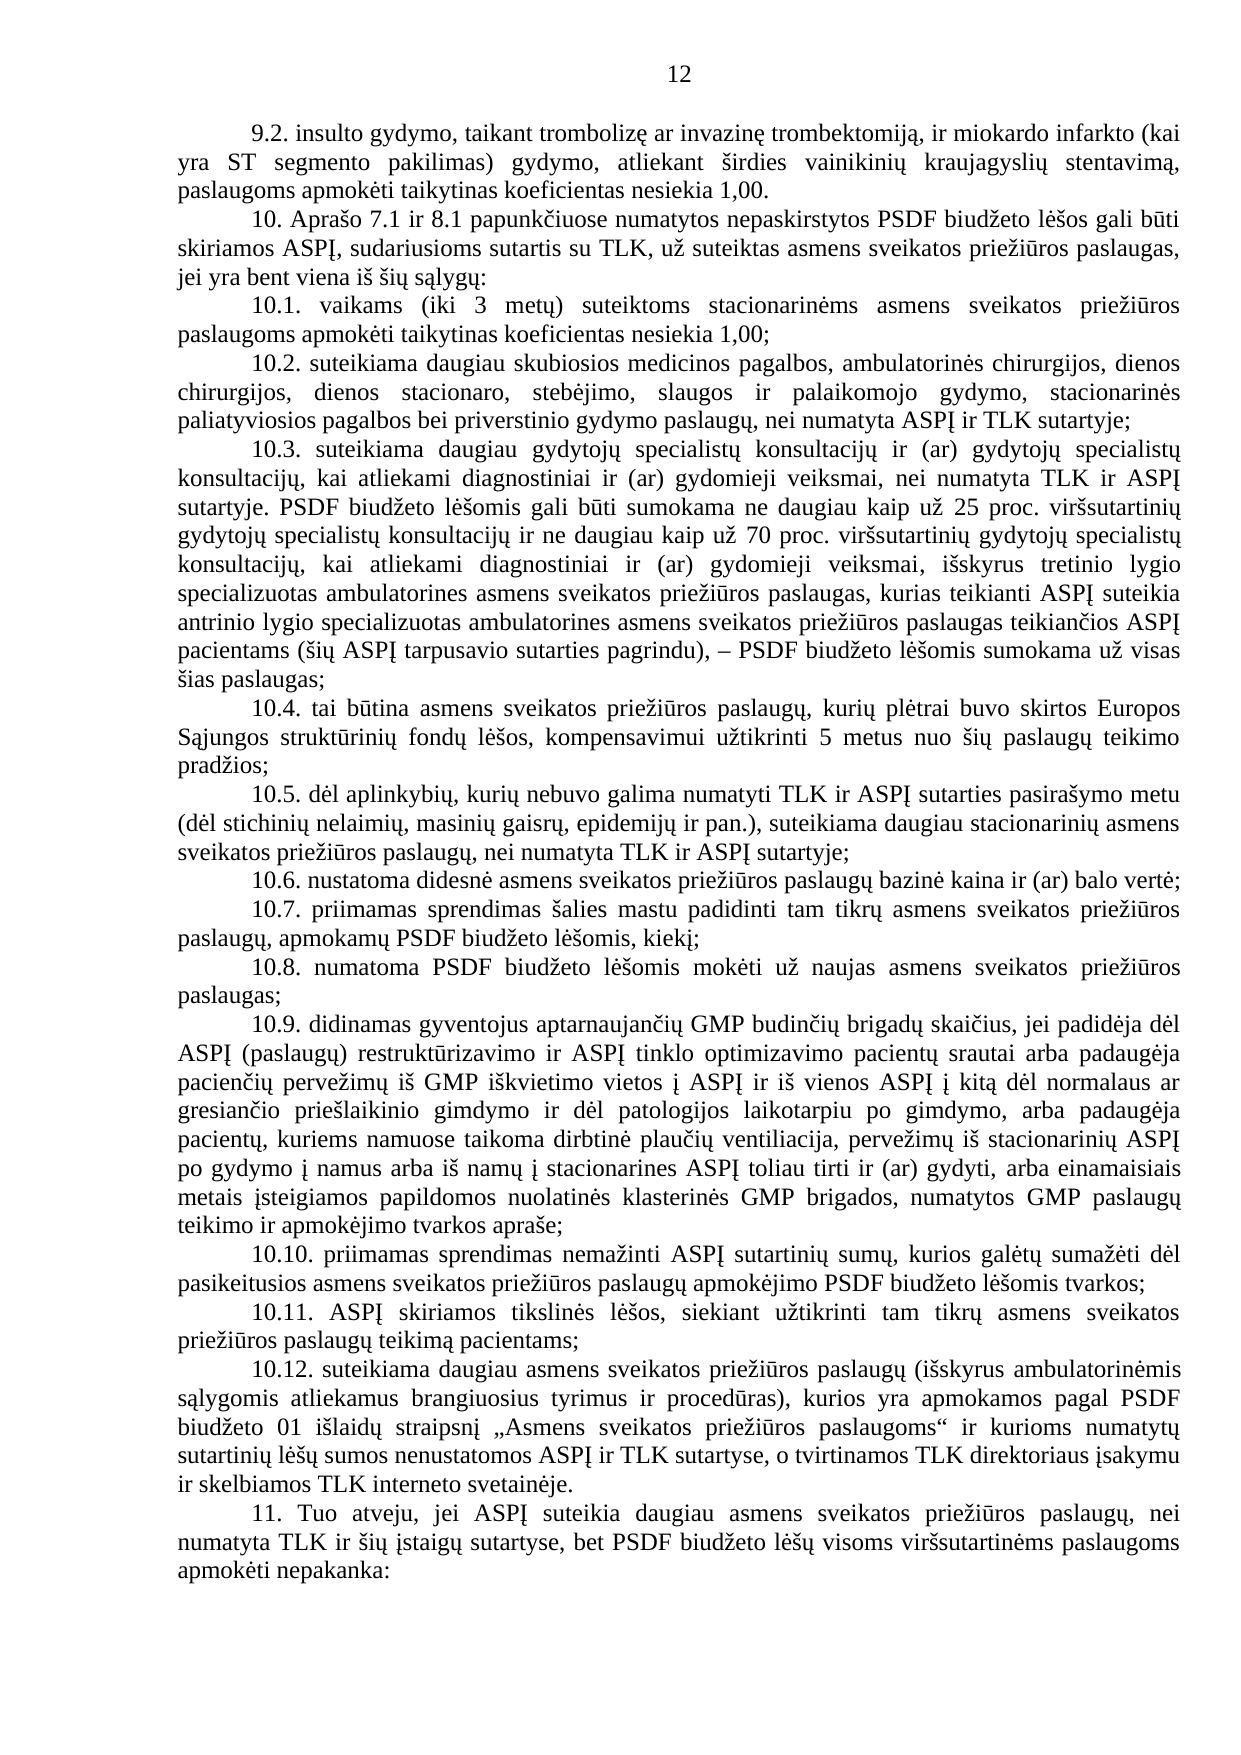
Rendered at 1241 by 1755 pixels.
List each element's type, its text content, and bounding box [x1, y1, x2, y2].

text 10.9. didinamas gyventojus aptarnaujančių GMP budinčių brigadų skaičius, jei padidėja dėl ASPĮ (paslaugų) restruktūrizavimo ir ASPĮ tinklo optimizavimo pacientų srautai arba padaugėja pacienčių pervežimų iš GMP iškvietimo vietos į ASPĮ ir iš vienos ASPĮ į kitą dėl normalaus ar gresiančio priešlaikinio gimdymo ir dėl patologijos laikotarpiu po gimdymo, arba padaugėja pacientų, kuriems namuose taikoma dirbtinė plaučių ventiliacija, pervežimų iš stacionarinių ASPĮ po gydymo į namus arba iš namų į stacionarines ASPĮ toliau tirti ir (ar) gydyti, arba einamaisiais metais įsteigiamos papildomos nuolatinės klasterinės GMP brigados, numatytos GMP paslaugų teikimo ir apmokėjimo tvarkos apraše; [177, 1009, 1181, 1239]
text 10.1. vaikams (iki 3 metų) suteiktoms stacionarinėms asmens sveikatos priežiūros paslaugoms apmokėti taikytinas koeficientas nesiekia 1,00; [177, 291, 1181, 348]
text 10.7. priimamas sprendimas šalies mastu padidinti tam tikrų asmens sveikatos priežiūros paslaugų, apmokamų PSDF biudžeto lėšomis, kiekį; [177, 894, 1181, 952]
text 10.11. ASPĮ skiriamos tikslinės lėšos, siekiant užtikrinti tam tikrų asmens sveikatos priežiūros paslaugų teikimą pacientams; [177, 1297, 1181, 1354]
text 11. Tuo atveju, jei ASPĮ suteikia daugiau asmens sveikatos priežiūros paslaugų, nei numatyta TLK ir šių įstaigų sutartyse, bet PSDF biudžeto lėšų visoms viršsutartinėms paslaugoms apmokėti nepakanka: [177, 1498, 1181, 1584]
text 10.6. nustatoma didesnė asmens sveikatos priežiūros paslaugų bazinė kaina ir (ar) balo vertė; [177, 866, 1181, 894]
text 10.8. numatoma PSDF biudžeto lėšomis mokėti už naujas asmens sveikatos priežiūros paslaugas; [177, 952, 1181, 1009]
text 10.10. priimamas sprendimas nemažinti ASPĮ sutartinių sumų, kurios galėtų sumažėti dėl pasikeitusios asmens sveikatos priežiūros paslaugų apmokėjimo PSDF biudžeto lėšomis tvarkos; [177, 1239, 1181, 1297]
text 9.2. insulto gydymo, taikant trombolizę ar invazinę trombektomiją, ir miokardo infarkto (kai yra ST segmento pakilimas) gydymo, atliekant širdies vainikinių kraujagyslių stentavimą, paslaugoms apmokėti taikytinas koeficientas nesiekia 1,00. [177, 118, 1181, 204]
text 10.2. suteikiama daugiau skubiosios medicinos pagalbos, ambulatorinės chirurgijos, dienos chirurgijos, dienos stacionaro, stebėjimo, slaugos ir palaikomojo gydymo, stacionarinės paliatyviosios pagalbos bei priverstinio gydymo paslaugų, nei numatyta ASPĮ ir TLK sutartyje; [177, 348, 1181, 434]
text 10.5. dėl aplinkybių, kurių nebuvo galima numatyti TLK ir ASPĮ sutarties pasirašymo metu (dėl stichinių nelaimių, masinių gaisrų, epidemijų ir pan.), suteikiama daugiau stacionarinių asmens sveikatos priežiūros paslaugų, nei numatyta TLK ir ASPĮ sutartyje; [177, 779, 1181, 866]
text 10.3. suteikiama daugiau gydytojų specialistų konsultacijų ir (ar) gydytojų specialistų konsultacijų, kai atliekami diagnostiniai ir (ar) gydomieji veiksmai, nei numatyta TLK ir ASPĮ sutartyje. PSDF biudžeto lėšomis gali būti sumokama ne daugiau kaip už 25 proc. viršsutartinių gydytojų specialistų konsultacijų ir ne daugiau kaip už 70 proc. viršsutartinių gydytojų specialistų konsultacijų, kai atliekami diagnostiniai ir (ar) gydomieji veiksmai, išskyrus tretinio lygio specializuotas ambulatorines asmens sveikatos priežiūros paslaugas, kurias teikianti ASPĮ suteikia antrinio lygio specializuotas ambulatorines asmens sveikatos priežiūros paslaugas teikiančios ASPĮ pacientams (šių ASPĮ tarpusavio sutarties pagrindu), – PSDF biudžeto lėšomis sumokama už visas šias paslaugas; [177, 434, 1181, 693]
text 10.12. suteikiama daugiau asmens sveikatos priežiūros paslaugų (išskyrus ambulatorinėmis sąlygomis atliekamus brangiuosius tyrimus ir procedūras), kurios yra apmokamos pagal PSDF biudžeto 01 išlaidų straipsnį „Asmens sveikatos priežiūros paslaugoms“ ir kurioms numatytų sutartinių lėšų sumos nenustatomos ASPĮ ir TLK sutartyse, o tvirtinamos TLK direktoriaus įsakymu ir skelbiamos TLK interneto svetainėje. [177, 1354, 1181, 1498]
text 10. Aprašo 7.1 ir 8.1 papunkčiuose numatytos nepaskirstytos PSDF biudžeto lėšos gali būti skiriamos ASPĮ, sudariusioms sutartis su TLK, už suteiktas asmens sveikatos priežiūros paslaugas, jei yra bent viena iš šių sąlygų: [177, 204, 1181, 291]
text 10.4. tai būtina asmens sveikatos priežiūros paslaugų, kurių plėtrai buvo skirtos Europos Sąjungos struktūrinių fondų lėšos, kompensavimui užtikrinti 5 metus nuo šių paslaugų teikimo pradžios; [177, 693, 1181, 779]
